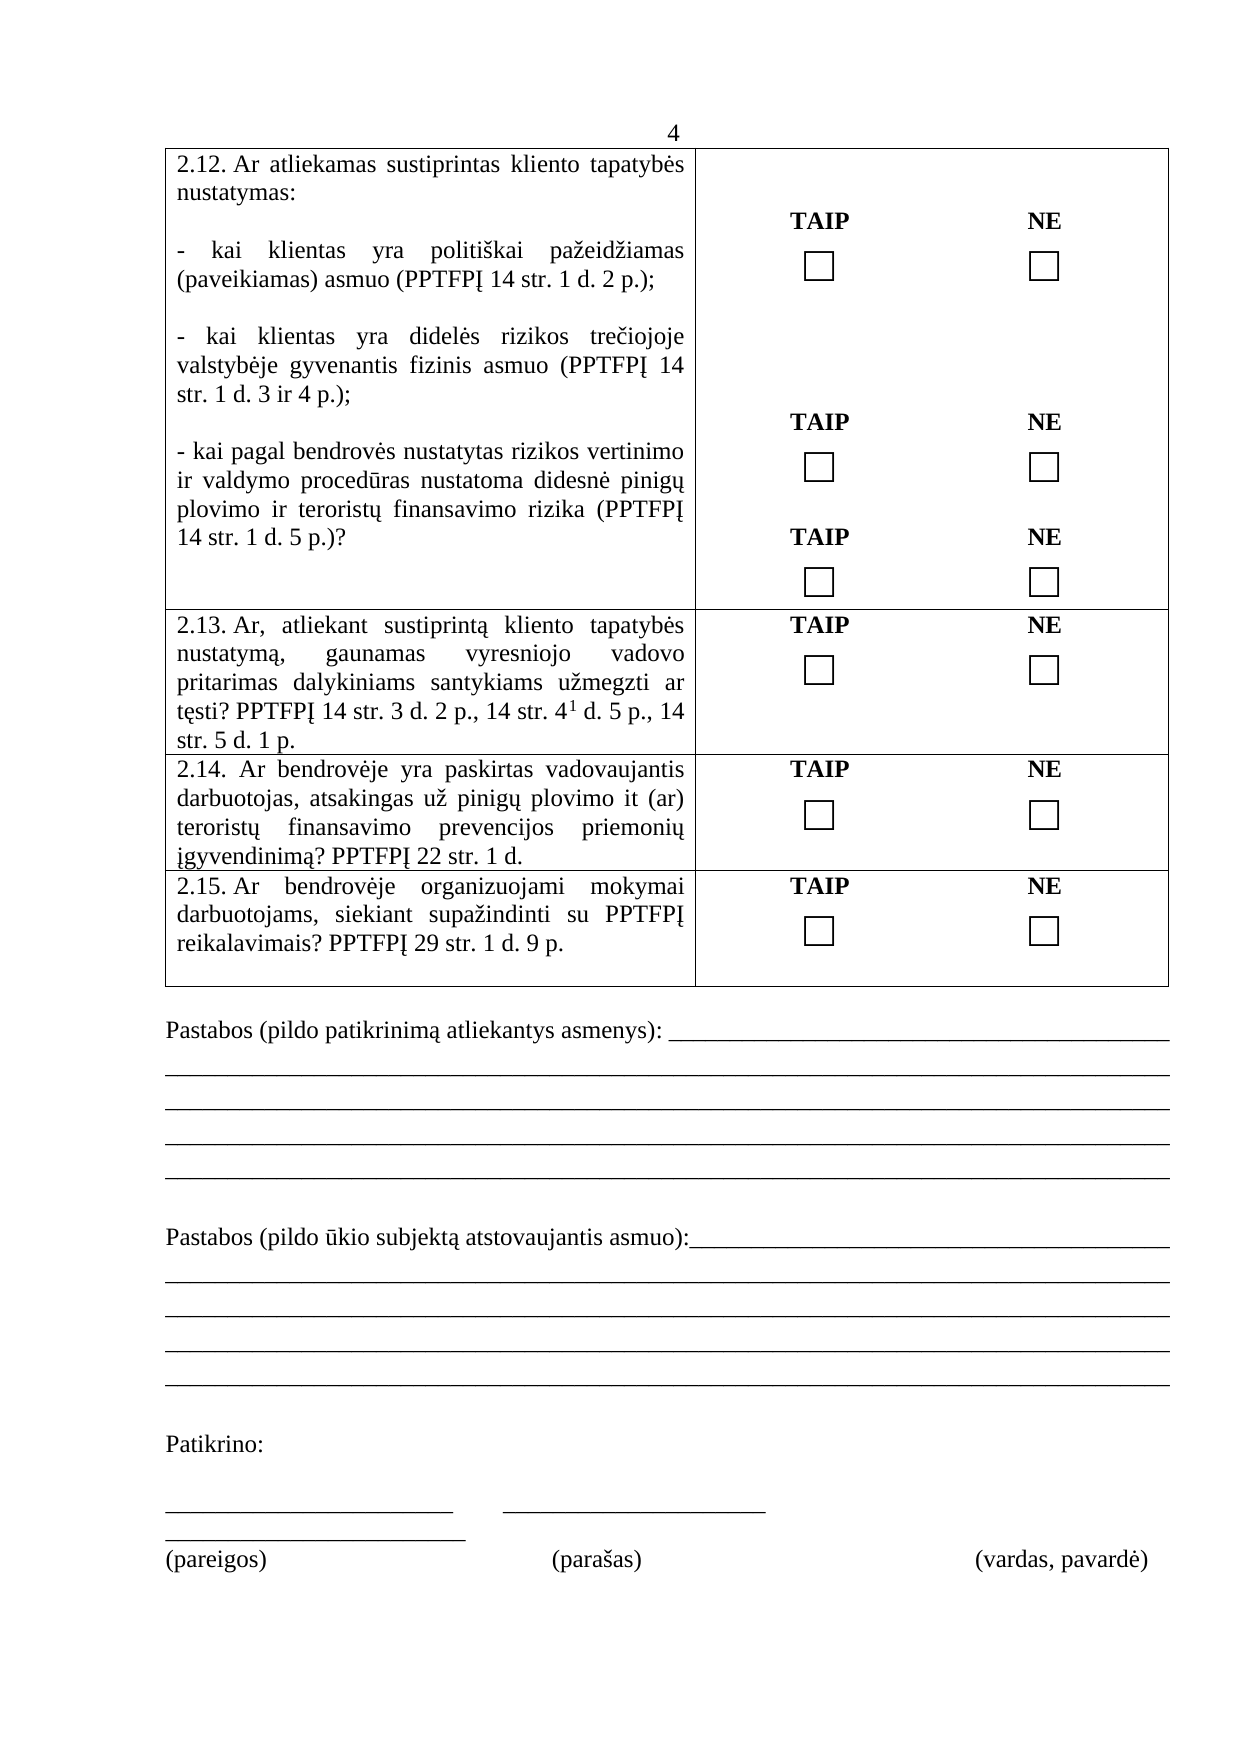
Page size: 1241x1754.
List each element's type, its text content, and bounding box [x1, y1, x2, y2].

text (pareigos) (parašas) (vardas, pavardė) [165, 1544, 1181, 1573]
table_cell [932, 293, 1157, 321]
table_cell TAIP □ [707, 408, 932, 494]
table_cell [818, 350, 932, 407]
table_header NE □ [932, 206, 1157, 292]
text Patikrino: [165, 1429, 1181, 1458]
table_cell [818, 841, 932, 869]
text _______________________ _____________________ ________________________ [165, 1487, 1181, 1544]
table_cell [707, 350, 818, 407]
table_cell [696, 149, 1168, 609]
table_header TAIP □ [707, 610, 932, 696]
table_cell 2.15. Ar bendrovėje organizuojami mokymai darbuotojams, siekiant supažindinti su PPTFPĮ reikalavimais? PPTFPĮ 29 str. 1 d. 9 p. [166, 871, 695, 986]
table_cell [1157, 871, 1168, 986]
table_cell [818, 293, 932, 321]
table_cell [818, 957, 932, 986]
table_header TAIP □ [707, 755, 932, 841]
table_cell 2.14. Ar bendrovėje yra paskirtas vadovaujantis darbuotojas, atsakingas už pinigų plovimo it (ar) teroristų finansavimo prevencijos priemonių įgyvendinimą? PPTFPĮ 22 str. 1 d. [166, 755, 695, 870]
table_cell TAIP □ [707, 494, 932, 609]
table_cell [707, 696, 818, 725]
table_cell [818, 321, 932, 350]
table_cell [932, 841, 1157, 869]
table_cell [932, 350, 1157, 407]
table_cell 2.12. Ar atliekamas sustiprintas kliento tapatybės nustatymas: - kai klientas yra politiškai pažeidžiamas (paveikiamas) asmuo (PPTFPĮ 14 str. 1 d. 2 p.); - kai klientas yra didelės rizikos trečiojoje valstybėje gyvenantis fizinis asmuo (PPTFPĮ 14 str. 1 d. 3 ir 4 p.); - kai pagal bendrovės nustatytas rizikos vertinimo ir valdymo procedūras nustatoma didesnė pinigų plovimo ir teroristų finansavimo rizika (PPTFPĮ 14 str. 1 d. 5 p.)? [166, 149, 695, 609]
table_cell [707, 957, 818, 986]
table_cell [707, 841, 818, 869]
table_cell [932, 321, 1157, 350]
text Pastabos (pildo patikrinimą atliekantys asmenys): [165, 1016, 1181, 1044]
table_cell NE □ [932, 494, 1157, 609]
table_cell [932, 957, 1157, 986]
table_cell 2.13. Ar, atliekant sustiprintą kliento tapatybės nustatymą, gaunamas vyresniojo vadovo pritarimas dalykiniams santykiams užmegzti ar tęsti? PPTFPĮ 14 str. 3 d. 2 p., 14 str. 41 d. 5 p., 14 str. 5 d. 1 p. [166, 610, 695, 753]
table_cell [707, 293, 818, 321]
table_cell NE □ [932, 408, 1157, 494]
table_header TAIP □ [707, 871, 932, 957]
table_header NE □ [932, 610, 1157, 696]
table_cell [932, 696, 1157, 725]
table_cell [696, 871, 707, 986]
text Pastabos (pildo ūkio subjektą atstovaujantis asmuo): [165, 1222, 1181, 1251]
table_cell [696, 610, 1168, 753]
table_cell [696, 755, 1168, 870]
table_cell [818, 696, 932, 725]
table_header NE □ [932, 871, 1157, 957]
table_header NE □ [932, 755, 1157, 841]
table_header TAIP □ [707, 206, 932, 292]
table_cell [707, 321, 818, 350]
